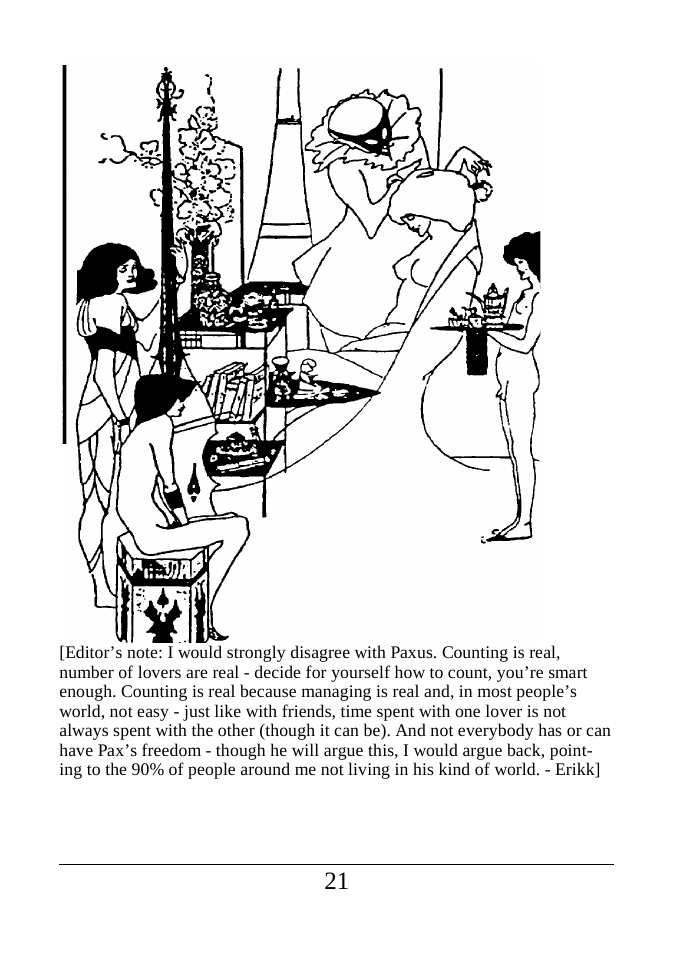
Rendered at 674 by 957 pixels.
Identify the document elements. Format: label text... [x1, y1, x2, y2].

text [Editor’s note: I would strongly disagree with Paxus. Counting is real, number of lovers are real - decide for yourself how to count, you’re smart enough. Counting is real because managing is real and, in most people’s world, not easy - just like with friends, time spent with one lover is not always spent with the other (though it can be). And not everybody has or can have Pax’s freedom - though he will argue this, I would argue back, point- ing to the 90% of people around me not living in his kind of world. - Erikk] [59, 59, 614, 779]
picture [62, 59, 541, 643]
